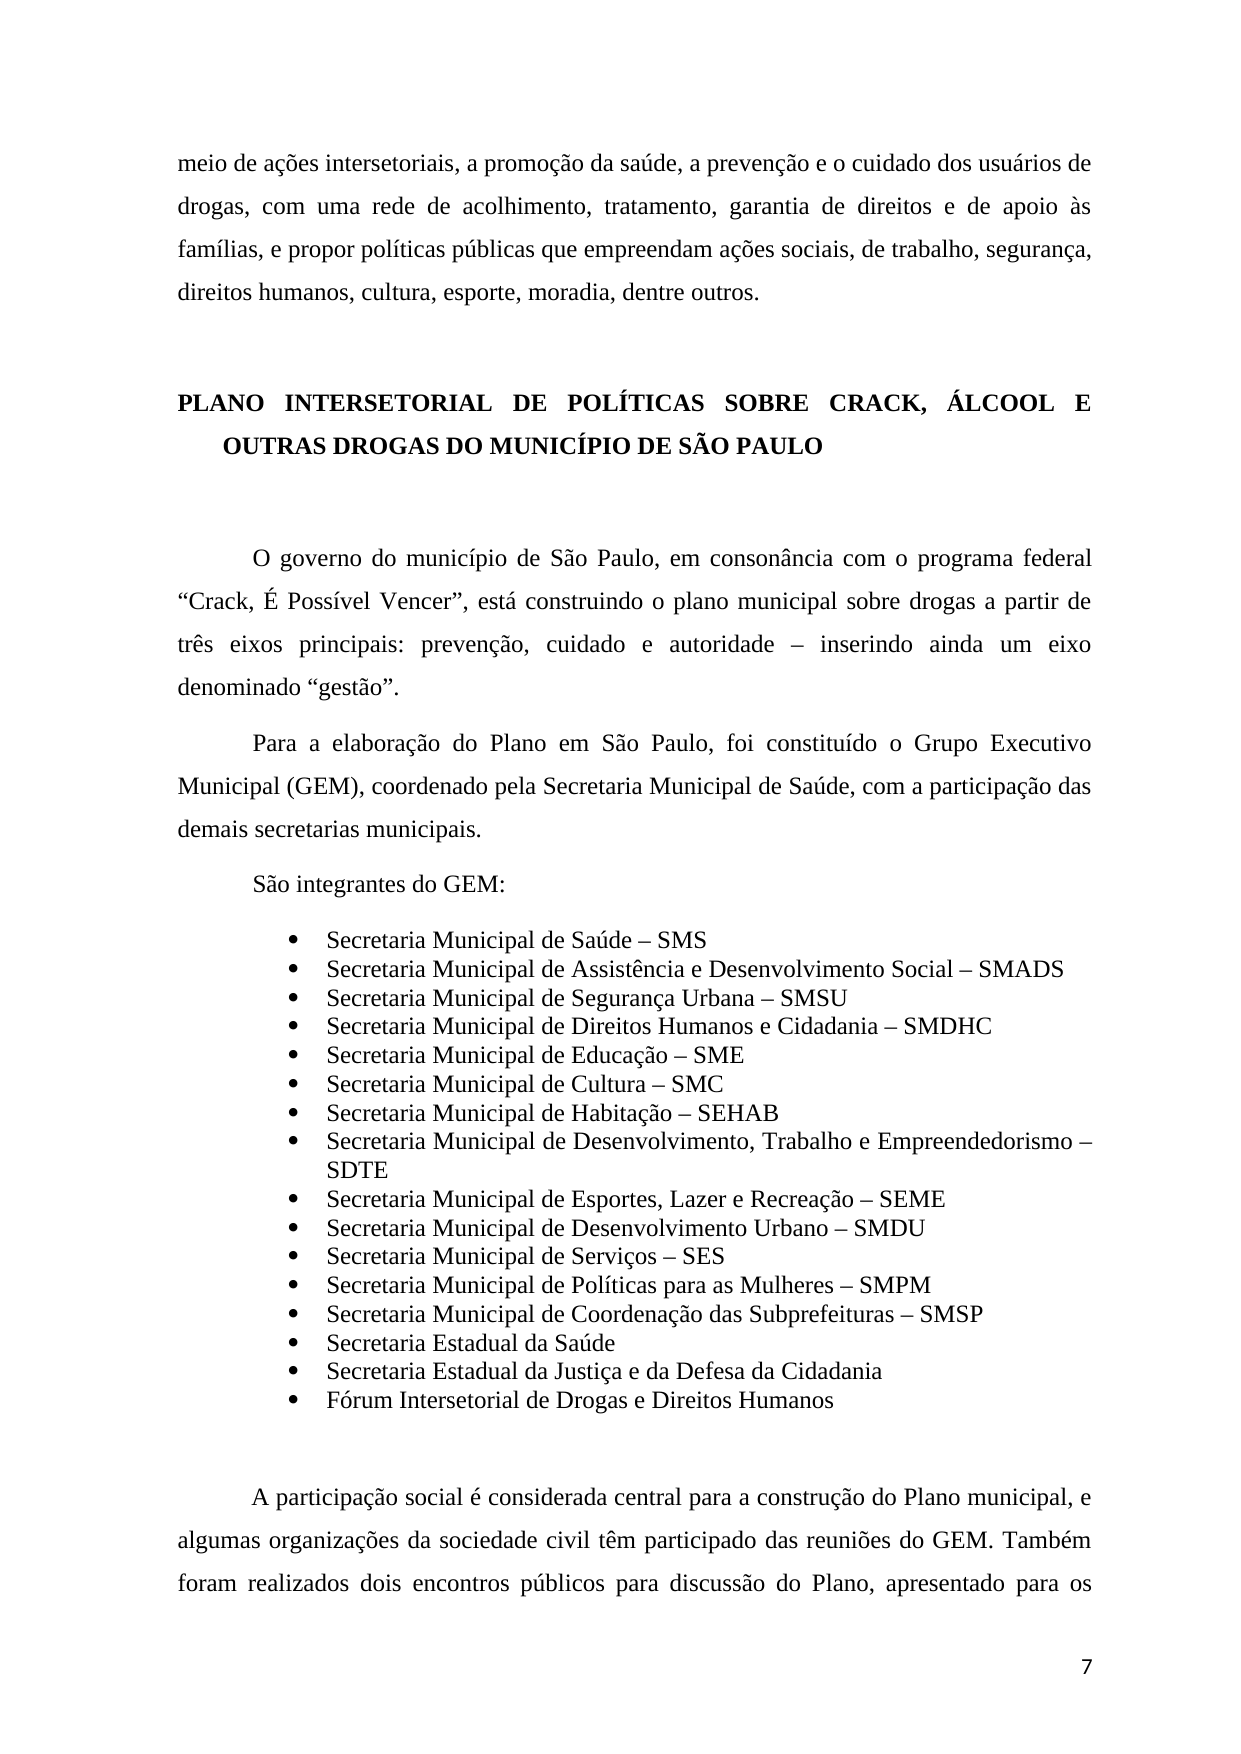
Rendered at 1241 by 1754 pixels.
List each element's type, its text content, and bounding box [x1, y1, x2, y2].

text meio de ações intersetoriais, a promoção da saúde, a prevenção e o cuidado dos usuários de drogas, com uma rede de acolhimento, tratamento, garantia de direitos e de apoio às famílias, e propor políticas públicas que empreendam ações sociais, de trabalho, segurança, direitos humanos, cultura, esporte, moradia, dentre outros. [177, 148, 1092, 306]
list Secretaria Municipal de Educação – SME [289, 1040, 1092, 1069]
list Secretaria Municipal de Serviços – SES [289, 1241, 1092, 1270]
list Secretaria Municipal de Habitação – SEHAB [289, 1098, 1092, 1126]
list Secretaria Estadual da Justiça e da Defesa da Cidadania [289, 1356, 1092, 1385]
list Secretaria Municipal de Desenvolvimento Urbano – SMDU [289, 1213, 1092, 1241]
list Secretaria Municipal de Direitos Humanos e Cidadania – SMDHC [289, 1011, 1092, 1040]
list Secretaria Municipal de Coordenação das Subprefeituras – SMSP [289, 1299, 1092, 1328]
list Secretaria Municipal de Esportes, Lazer e Recreação – SEME [289, 1184, 1092, 1213]
text O governo do município de São Paulo, em consonância com o programa federal “Crack, É Possível Vencer”, está construindo o plano municipal sobre drogas a partir de três eixos principais: prevenção, cuidado e autoridade – inserindo ainda um eixo denominado “gestão”. [177, 543, 1092, 701]
subtitle Plano Intersetorial de Políticas sobre Crack, Álcool e Outras Drogas do Município de São Paulo [177, 388, 1092, 460]
text Para a elaboração do Plano em São Paulo, foi constituído o Grupo Executivo Municipal (GEM), coordenado pela Secretaria Municipal de Saúde, com a participação das demais secretarias municipais. [177, 728, 1092, 843]
list Fórum Intersetorial de Drogas e Direitos Humanos [289, 1385, 1092, 1414]
text São integrantes do GEM: [177, 869, 1092, 898]
list Secretaria Municipal de Cultura – SMC [289, 1069, 1092, 1098]
list Secretaria Municipal de Desenvolvimento, Trabalho e Empreendedorismo – SDTE [289, 1126, 1092, 1184]
list Secretaria Estadual da Saúde [289, 1328, 1092, 1356]
list Secretaria Municipal de Assistência e Desenvolvimento Social – SMADS [289, 954, 1092, 983]
list Secretaria Municipal de Saúde – SMS [289, 925, 1092, 954]
text A participação social é considerada central para a construção do Plano municipal, e algumas organizações da sociedade civil têm participado das reuniões do GEM. Também foram realizados dois encontros públicos para discussão do Plano, apresentado para os [177, 1482, 1092, 1597]
list Secretaria Municipal de Segurança Urbana – SMSU [289, 983, 1092, 1011]
list Secretaria Municipal de Políticas para as Mulheres – SMPM [289, 1270, 1092, 1299]
